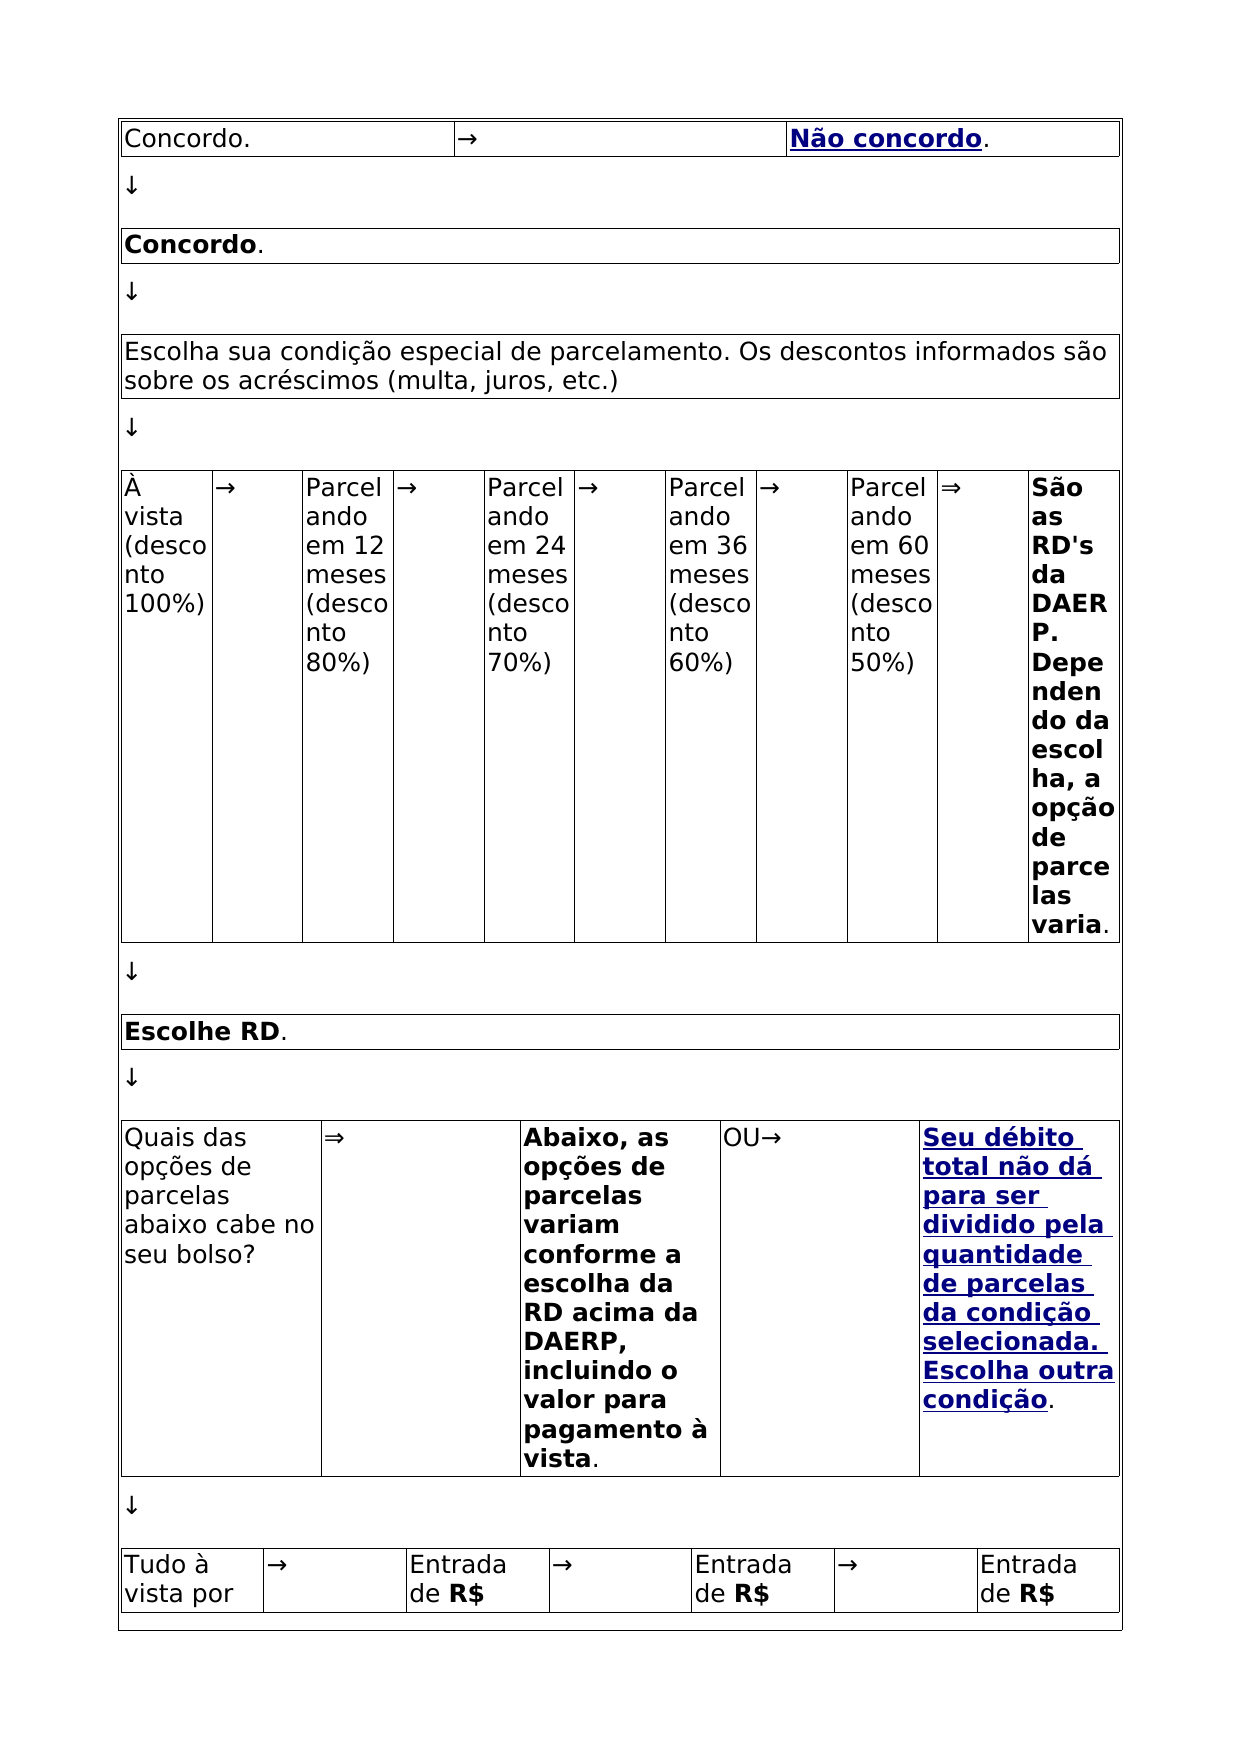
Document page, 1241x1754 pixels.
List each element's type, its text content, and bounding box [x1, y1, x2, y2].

table_header Parcelando em 36 meses (desconto 60%) [666, 471, 756, 942]
table_header ↓ ↓ ↓ ↓ ↓ ↓ [119, 119, 1122, 1629]
table_header Entrada de R$ [978, 1549, 1119, 1612]
table_header → [213, 471, 302, 942]
table_header ⇒ [938, 471, 1028, 942]
table_header → [455, 122, 786, 156]
table_header São as RD's da DAERP. Dependendo da escolha, a opção de parcelas varia. [1029, 471, 1119, 942]
table_header Parcelando em 60 meses (desconto 50%) [848, 471, 937, 942]
table_header → [575, 471, 665, 942]
table_header Entrada de R$ [692, 1549, 834, 1612]
table_header OU→ [721, 1121, 919, 1476]
table_header Concordo. [122, 229, 1119, 263]
table_header Não concordo. [787, 122, 1119, 156]
table_header Parcelando em 24 meses (desconto 70%) [485, 471, 574, 942]
table_header Concordo. [122, 122, 454, 156]
table_header Tudo à vista por [122, 1549, 263, 1612]
table_header Quais das opções de parcelas abaixo cabe no seu bolso? [122, 1121, 321, 1476]
table_header → [550, 1549, 691, 1612]
table_header Entrada de R$ [407, 1549, 549, 1612]
table_header Parcelando em 12 meses (desconto 80%) [303, 471, 393, 942]
table_header → [264, 1549, 406, 1612]
table_header Seu débito total não dá para ser dividido pela quantidade de parcelas da condição selecionada. Escolha outra condição. [920, 1121, 1119, 1476]
table_header → [394, 471, 484, 942]
table_header Abaixo, as opções de parcelas variam conforme a escolha da RD acima da DAERP, incluindo o valor para pagamento à vista. [521, 1121, 720, 1476]
table_header → [835, 1549, 977, 1612]
table_header Escolha sua condição especial de parcelamento. Os descontos informados são sobre os acréscimos (multa, juros, etc.) [122, 335, 1119, 398]
table_header ⇒ [322, 1121, 520, 1476]
table_header Escolhe RD. [122, 1015, 1119, 1049]
table_header À vista (desconto 100%) [122, 471, 212, 942]
table_header → [757, 471, 847, 942]
